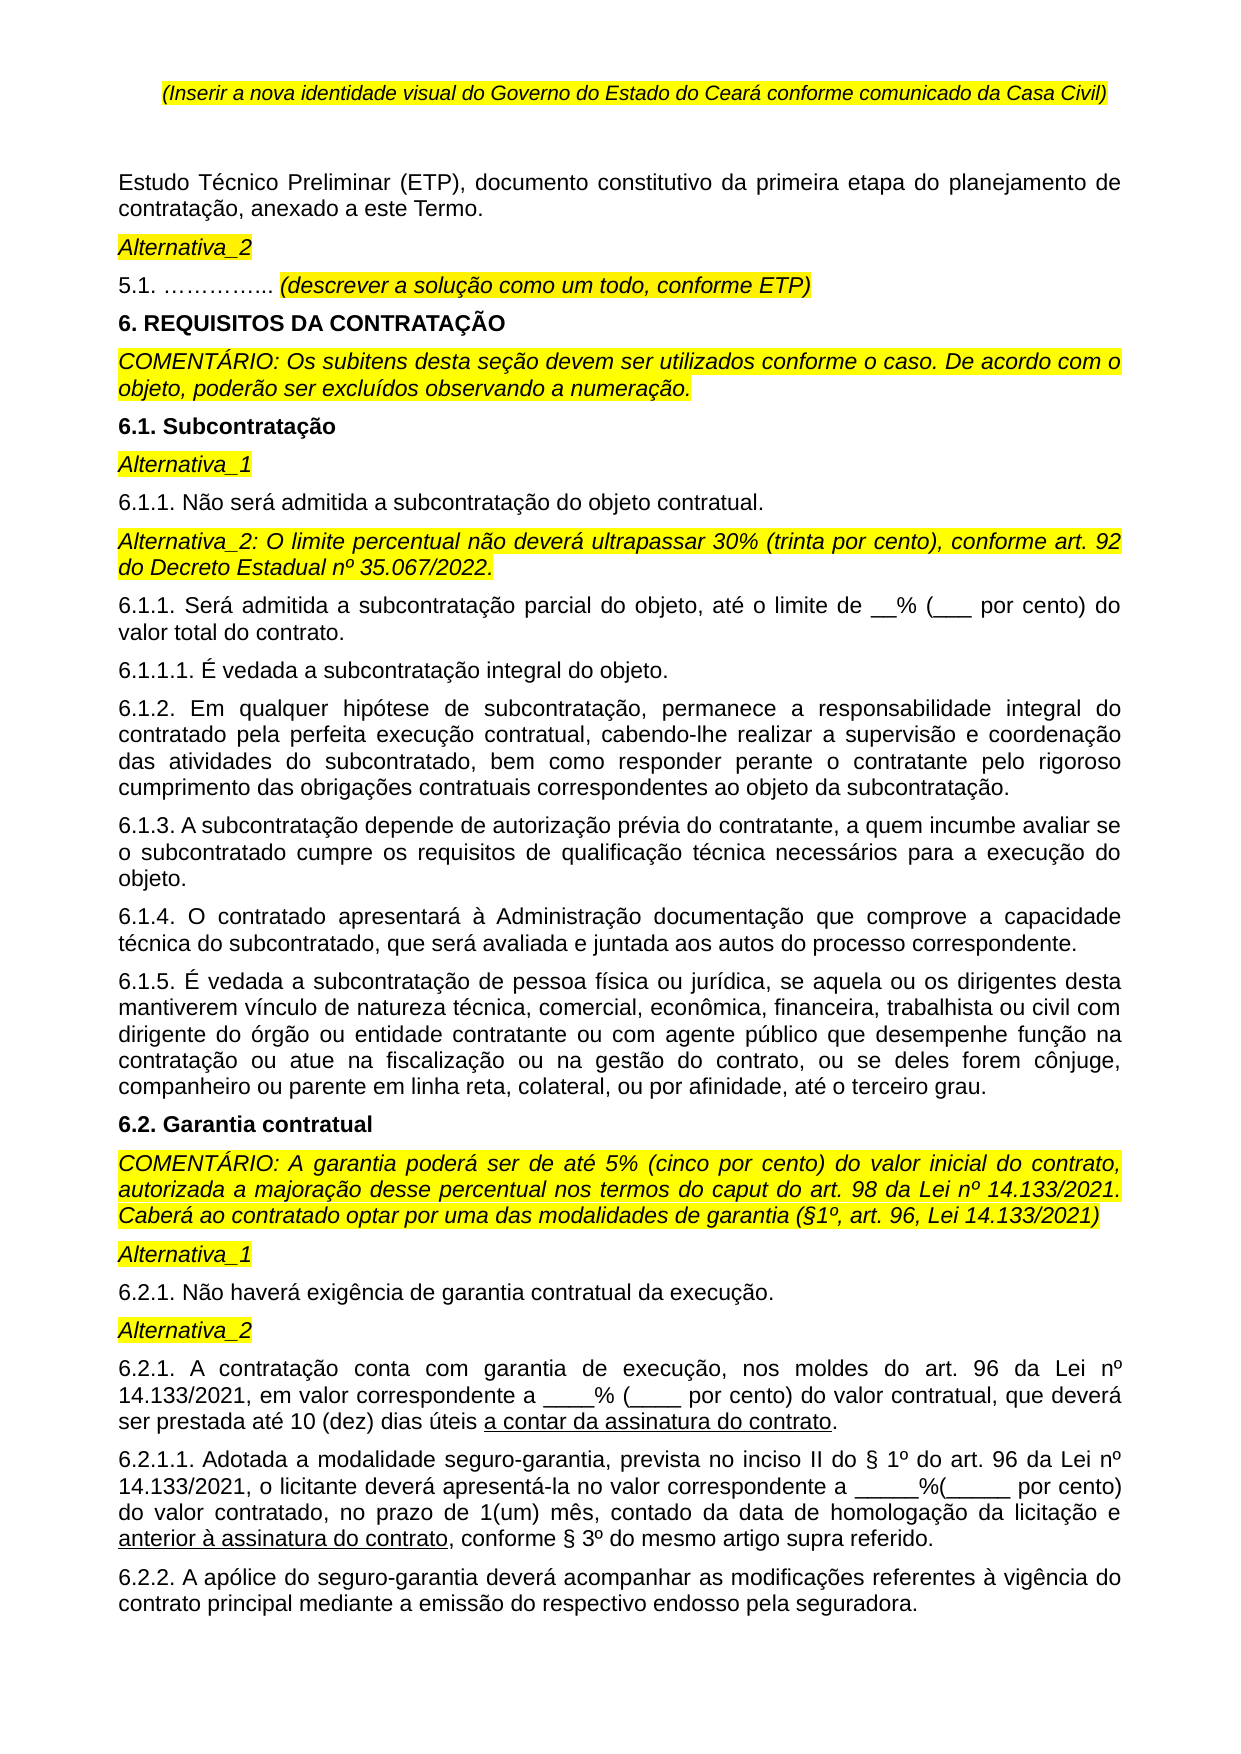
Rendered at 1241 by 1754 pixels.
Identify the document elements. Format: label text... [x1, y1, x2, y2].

text 6.1.5. É vedada a subcontratação de pessoa física ou jurídica, se aquela ou os dirigentes desta mantiverem vínculo de natureza técnica, comercial, econômica, financeira, trabalhista ou civil com dirigente do órgão ou entidade contratante ou com agente público que desempenhe função na contratação ou atue na fiscalização ou na gestão do contrato, ou se deles forem cônjuge, companheiro ou parente em linha reta, colateral, ou por afinidade, até o terceiro grau. [118, 968, 1122, 1099]
text 6.1.2. Em qualquer hipótese de subcontratação, permanece a responsabilidade integral do contratado pela perfeita execução contratual, cabendo-lhe realizar a supervisão e coordenação das atividades do subcontratado, bem como responder perante o contratante pelo rigoroso cumprimento das obrigações contratuais correspondentes ao objeto da subcontratação. [118, 695, 1122, 800]
text 5.1. …………... (descrever a solução como um todo, conforme ETP) [118, 272, 1122, 298]
text 6.1.1.1. É vedada a subcontratação integral do objeto. [118, 657, 1122, 683]
text Alternativa_2 [118, 234, 1122, 260]
text 6.1. Subcontratação [118, 413, 1122, 439]
text 6.1.1. Será admitida a subcontratação parcial do objeto, até o limite de __% (___ por cento) do valor total do contrato. [118, 592, 1122, 645]
text 6.2.1.1. Adotada a modalidade seguro-garantia, prevista no inciso II do § 1º do art. 96 da Lei nº 14.133/2021, o licitante deverá apresentá-la no valor correspondente a _____%(_____ por cento) do valor contratado, no prazo de 1(um) mês, contado da data de homologação da licitação e anterior à assinatura do contrato, conforme § 3º do mesmo artigo supra referido. [118, 1446, 1122, 1552]
text 6. REQUISITOS DA CONTRATAÇÃO [118, 310, 1122, 336]
text COMENTÁRIO: Os subitens desta seção devem ser utilizados conforme o caso. De acordo com o objeto, poderão ser excluídos observando a numeração. [118, 348, 1122, 401]
text 6.2.2. A apólice do seguro-garantia deverá acompanhar as modificações referentes à vigência do contrato principal mediante a emissão do respectivo endosso pela seguradora. [118, 1563, 1122, 1616]
text Alternativa_1 [118, 451, 1122, 477]
text 6.1.3. A subcontratação depende de autorização prévia do contratante, a quem incumbe avaliar se o subcontratado cumpre os requisitos de qualificação técnica necessários para a execução do objeto. [118, 812, 1122, 891]
text 6.2.1. A contratação conta com garantia de execução, nos moldes do art. 96 da Lei nº 14.133/2021, em valor correspondente a ____% (____ por cento) do valor contratual, que deverá ser prestada até 10 (dez) dias úteis a contar da assinatura do contrato. [118, 1355, 1122, 1434]
text 6.2.1. Não haverá exigência de garantia contratual da execução. [118, 1279, 1122, 1305]
text Estudo Técnico Preliminar (ETP), documento constitutivo da primeira etapa do planejamento de contratação, anexado a este Termo. [118, 169, 1122, 222]
text Alternativa_2 [118, 1317, 1122, 1343]
text 6.2. Garantia contratual [118, 1111, 1122, 1138]
text COMENTÁRIO: A garantia poderá ser de até 5% (cinco por cento) do valor inicial do contrato, autorizada a majoração desse percentual nos termos do caput do art. 98 da Lei nº 14.133/2021. Caberá ao contratado optar por uma das modalidades de garantia (§1º, art. 96, Lei 14.133/2021) [118, 1150, 1122, 1229]
text 6.1.4. O contratado apresentará à Administração documentação que comprove a capacidade técnica do subcontratado, que será avaliada e juntada aos autos do processo correspondente. [118, 903, 1122, 956]
text Alternativa_2: O limite percentual não deverá ultrapassar 30% (trinta por cento), conforme art. 92 do Decreto Estadual nº 35.067/2022. [118, 528, 1122, 580]
text Alternativa_1 [118, 1241, 1122, 1267]
text 6.1.1. Não será admitida a subcontratação do objeto contratual. [118, 489, 1122, 516]
